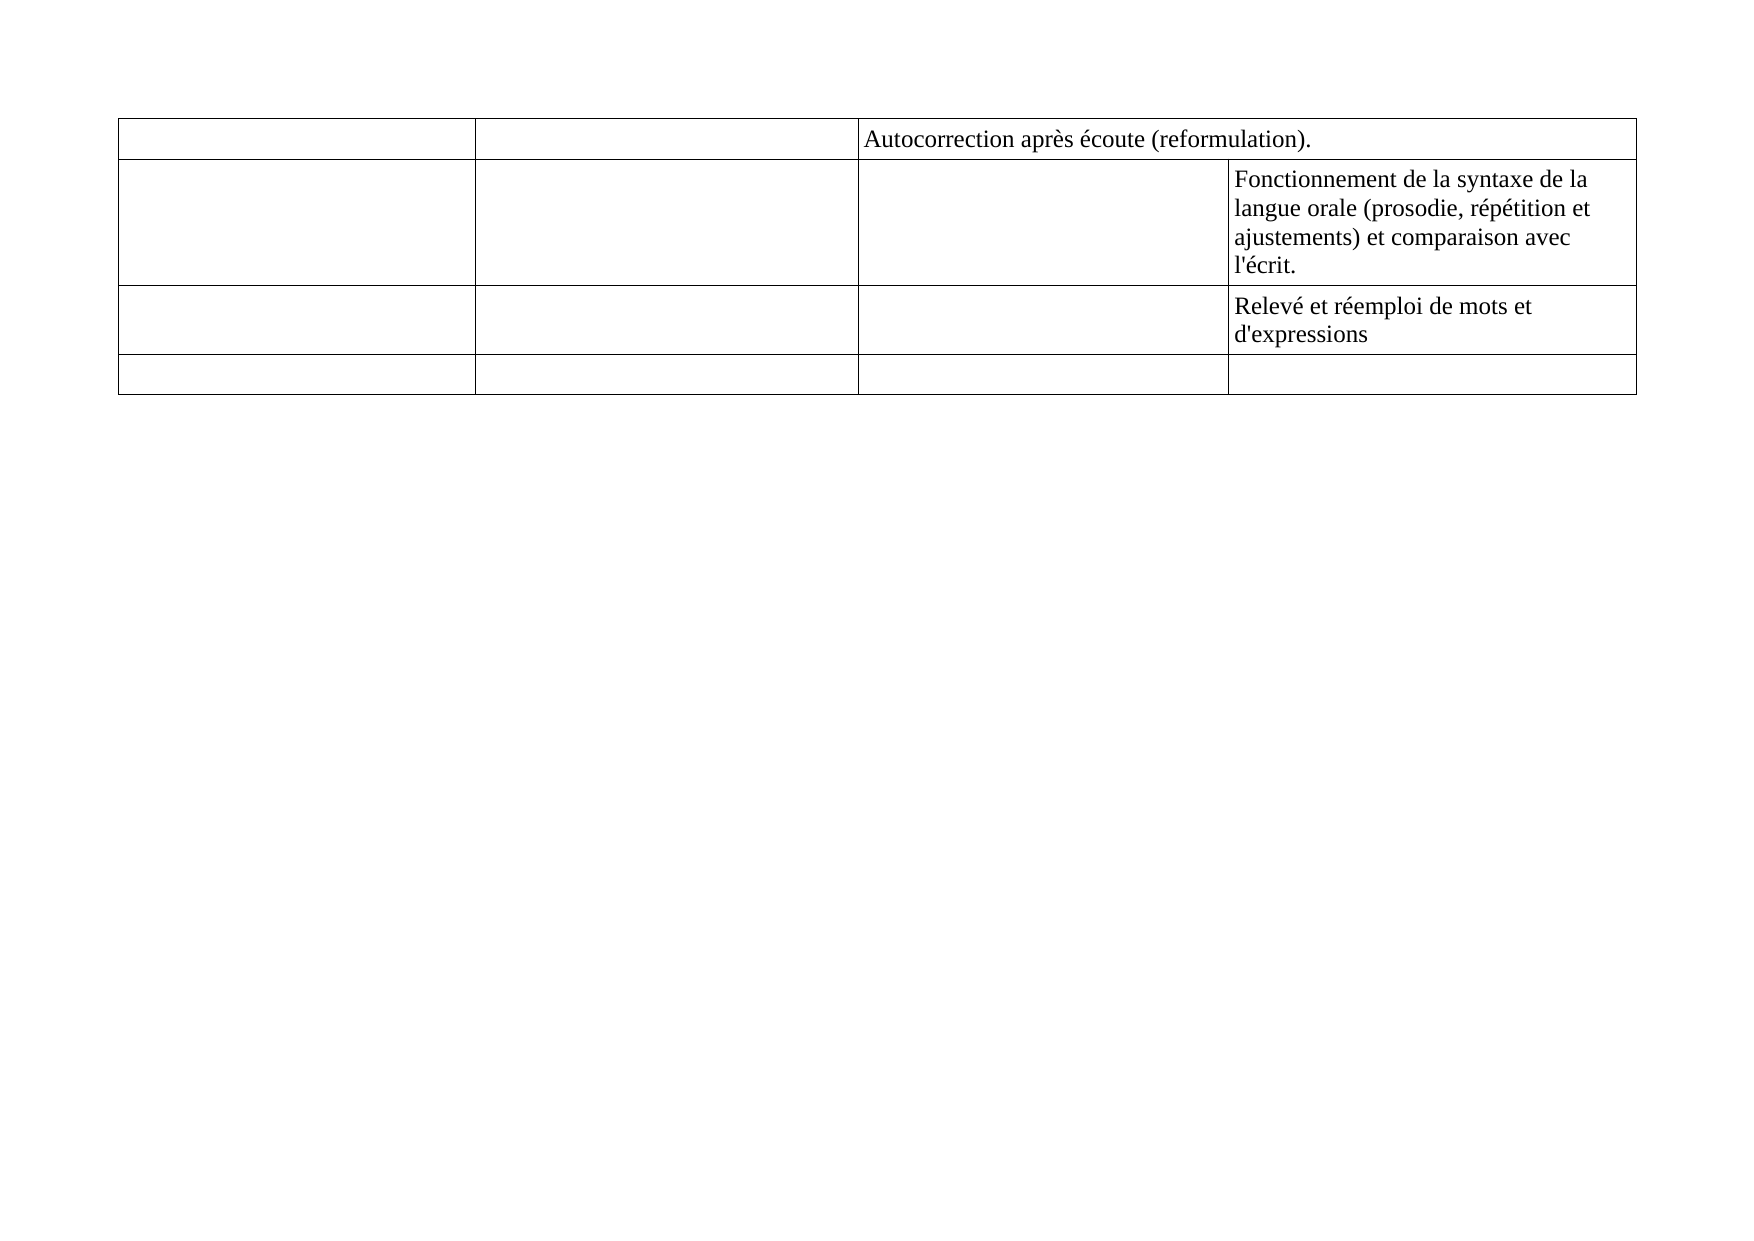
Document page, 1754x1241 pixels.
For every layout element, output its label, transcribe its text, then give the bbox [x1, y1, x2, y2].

table_cell [476, 119, 858, 158]
table_cell [859, 355, 1228, 394]
table_cell [119, 355, 475, 394]
table_cell [859, 286, 1228, 354]
table_cell Fonctionnement de la syntaxe de la langue orale (prosodie, répétition et ajustements) et comparaison avec l'écrit. [1229, 160, 1636, 285]
table_cell Relevé et réemploi de mots et d'expressions [1229, 286, 1636, 354]
table_cell [119, 286, 475, 354]
table_cell [1229, 355, 1636, 394]
table_cell [476, 160, 858, 285]
table_cell [476, 286, 858, 354]
table_cell [119, 119, 475, 158]
table_cell Autocorrection après écoute (reformulation). [859, 119, 1636, 158]
table_cell [476, 355, 858, 394]
table_cell [859, 160, 1228, 285]
table_cell [119, 160, 475, 285]
